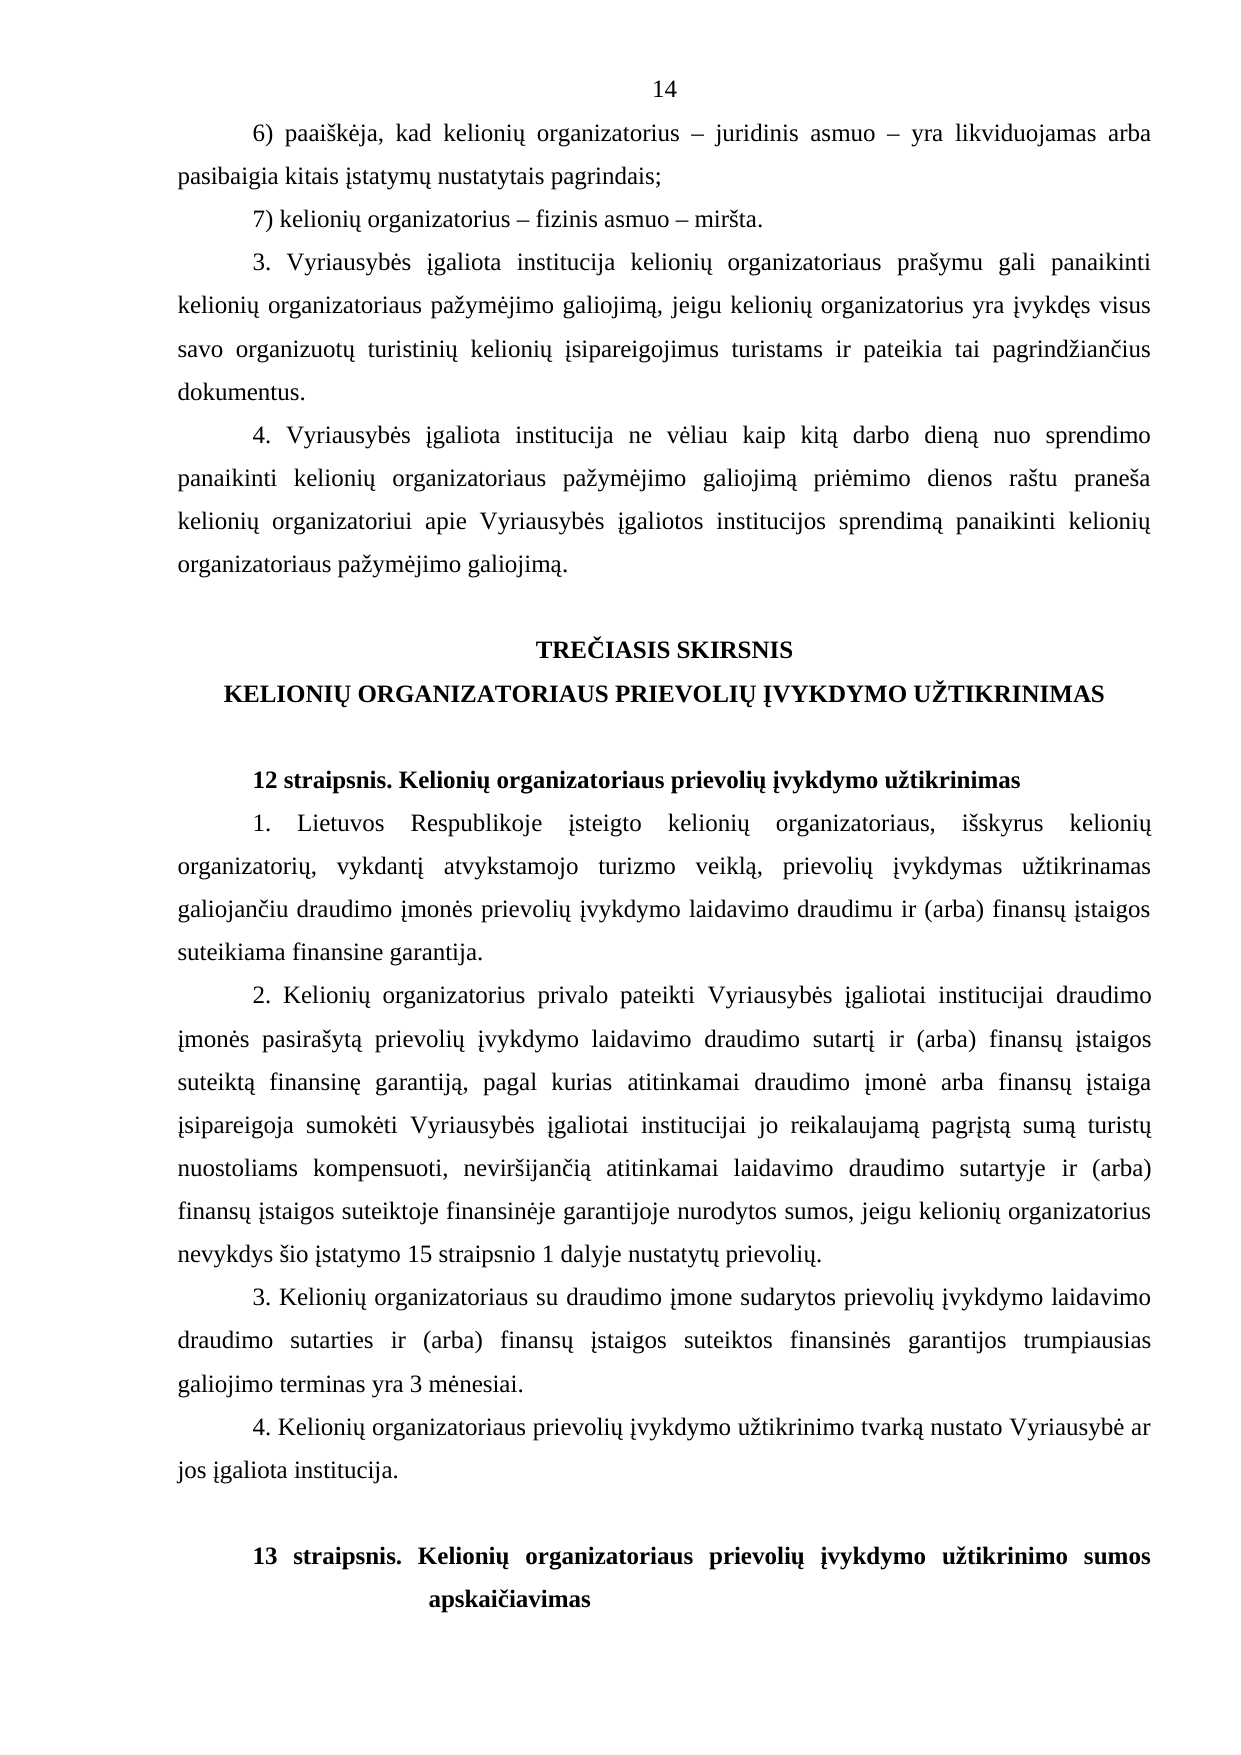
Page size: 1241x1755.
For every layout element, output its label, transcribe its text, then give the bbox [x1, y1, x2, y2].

text 4. Vyriausybės įgaliota institucija ne vėliau kaip kitą darbo dieną nuo sprendimo panaikinti kelionių organizatoriaus pažymėjimo galiojimą priėmimo dienos raštu praneša kelionių organizatoriui apie Vyriausybės įgaliotos institucijos sprendimą panaikinti kelionių organizatoriaus pažymėjimo galiojimą. [177, 420, 1152, 578]
text 3. Vyriausybės įgaliota institucija kelionių organizatoriaus prašymu gali panaikinti kelionių organizatoriaus pažymėjimo galiojimą, jeigu kelionių organizatorius yra įvykdęs visus savo organizuotų turistinių kelionių įsipareigojimus turistams ir pateikia tai pagrindžiančius dokumentus. [177, 247, 1152, 406]
text 7) kelionių organizatorius – fizinis asmuo – miršta. [177, 204, 1152, 233]
text 4. Kelionių organizatoriaus prievolių įvykdymo užtikrinimo tvarką nustato Vyriausybė ar jos įgaliota institucija. [177, 1412, 1152, 1484]
text TREČIASIS SKIRSNIS [177, 636, 1152, 664]
text 2. Kelionių organizatorius privalo pateikti Vyriausybės įgaliotai institucijai draudimo įmonės pasirašytą prievolių įvykdymo laidavimo draudimo sutartį ir (arba) finansų įstaigos suteiktą finansinę garantiją, pagal kurias atitinkamai draudimo įmonė arba finansų įstaiga įsipareigoja sumokėti Vyriausybės įgaliotai institucijai jo reikalaujamą pagrįstą sumą turistų nuostoliams kompensuoti, neviršijančią atitinkamai laidavimo draudimo sutartyje ir (arba) finansų įstaigos suteiktoje finansinėje garantijoje nurodytos sumos, jeigu kelionių organizatorius nevykdys šio įstatymo 15 straipsnio 1 dalyje nustatytų prievolių. [177, 981, 1152, 1268]
text 6) paaiškėja, kad kelionių organizatorius – juridinis asmuo – yra likviduojamas arba pasibaigia kitais įstatymų nustatytais pagrindais; [177, 118, 1152, 190]
text 12 straipsnis. Kelionių organizatoriaus prievolių įvykdymo užtikrinimas [177, 765, 1152, 794]
text KELIONIŲ ORGANIZATORIAUS PRIEVOLIŲ ĮVYKDYMO UŽTIKRINIMAS [177, 679, 1152, 707]
text 1. Lietuvos Respublikoje įsteigto kelionių organizatoriaus, išskyrus kelionių organizatorių, vykdantį atvykstamojo turizmo veiklą, prievolių įvykdymas užtikrinamas galiojančiu draudimo įmonės prievolių įvykdymo laidavimo draudimu ir (arba) finansų įstaigos suteikiama finansine garantija. [177, 808, 1152, 966]
text 3. Kelionių organizatoriaus su draudimo įmone sudarytos prievolių įvykdymo laidavimo draudimo sutarties ir (arba) finansų įstaigos suteiktos finansinės garantijos trumpiausias galiojimo terminas yra 3 mėnesiai. [177, 1282, 1152, 1397]
text 13 straipsnis. Kelionių organizatoriaus prievolių įvykdymo užtikrinimo sumos apskaičiavimas [252, 1541, 1152, 1613]
